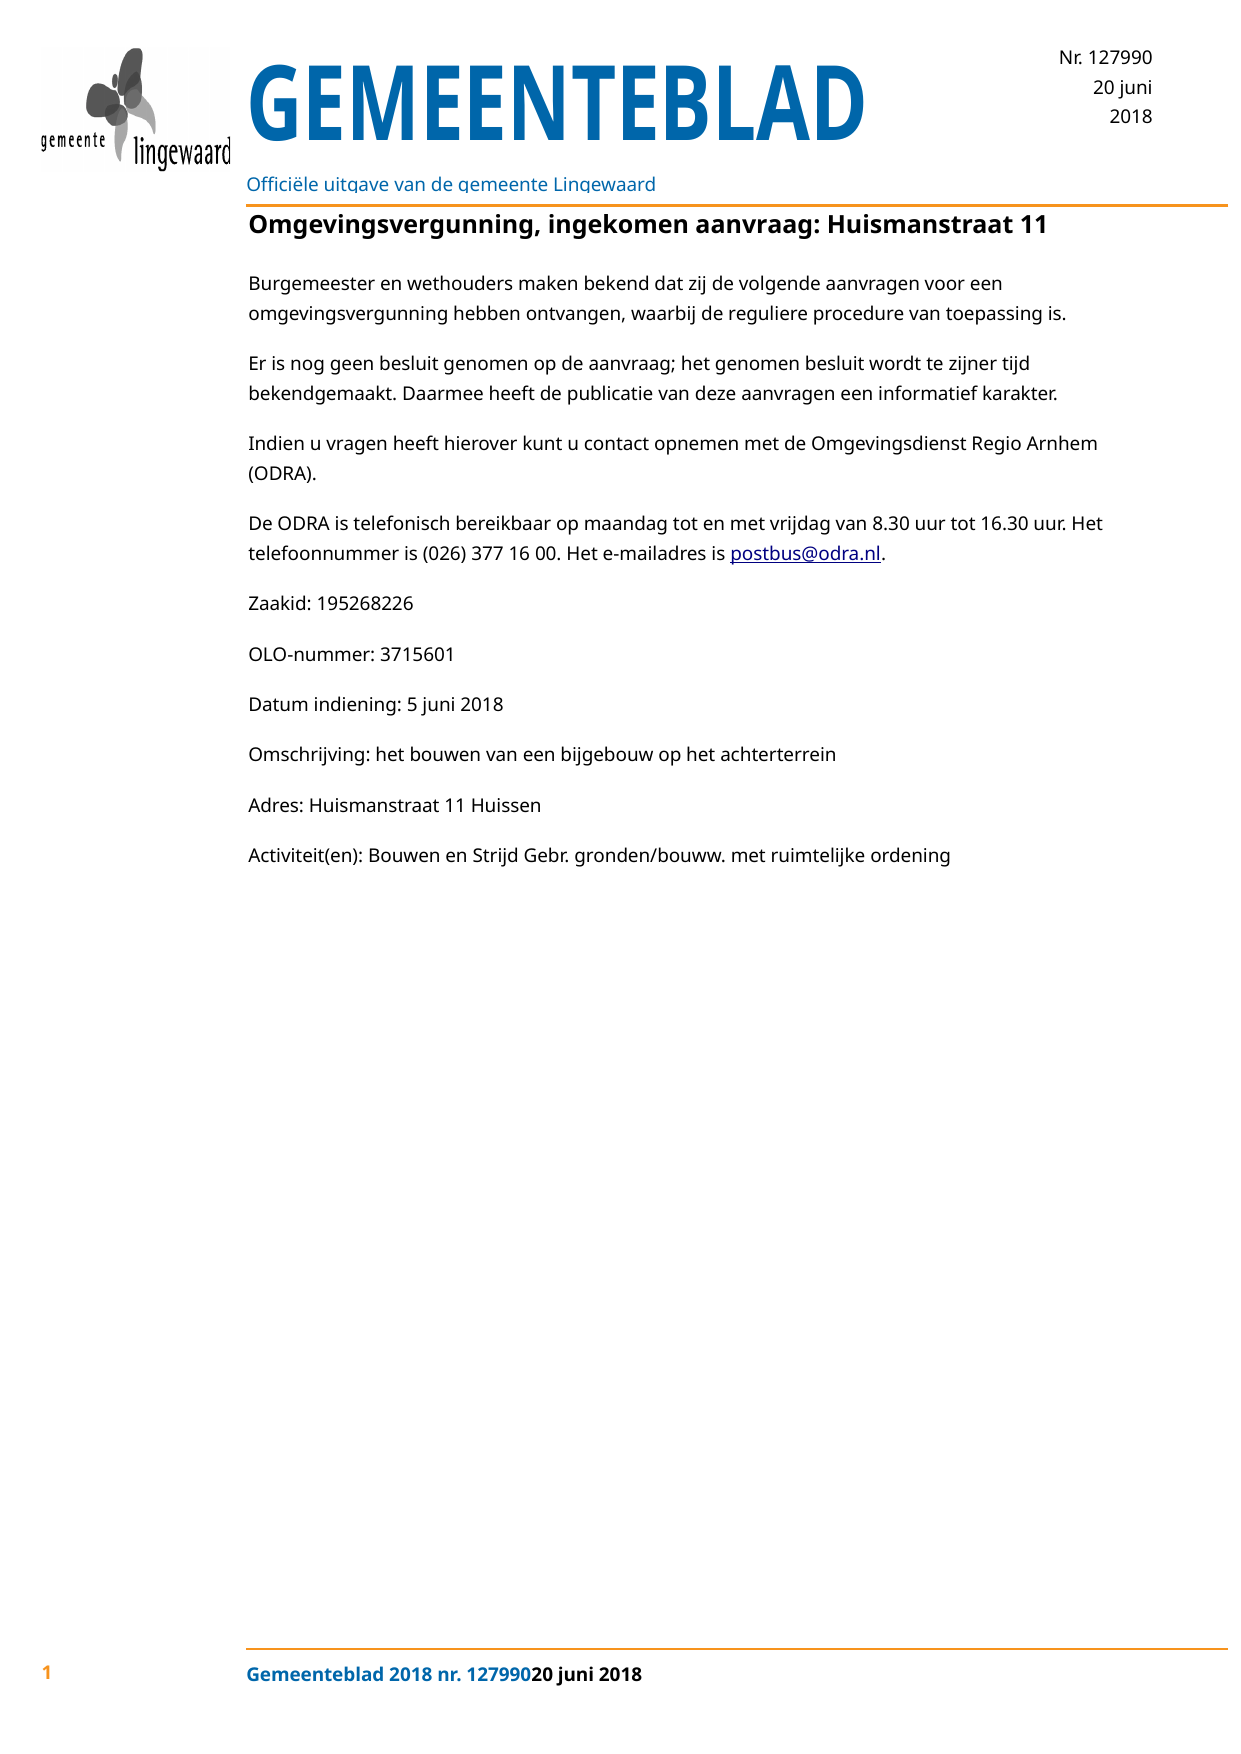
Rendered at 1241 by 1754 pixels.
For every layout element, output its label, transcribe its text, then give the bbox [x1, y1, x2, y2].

text OLO-nummer: 3715601 [248, 641, 1152, 666]
text Omschrijving: het bouwen van een bijgebouw op het achterterrein [248, 742, 1152, 767]
text Adres: Huismanstraat 11 Huissen [248, 792, 1152, 818]
text Er is nog geen besluit genomen op de aanvraag; het genomen besluit wordt te zijner tijd bekendgemaakt. Daarmee heeft de publicatie van deze aanvragen een informatief karakter. [248, 350, 1152, 406]
text Zaakid: 195268226 [248, 590, 1152, 616]
text Omgevingsvergunning, ingekomen aanvraag: Huismanstraat 11 [248, 207, 1152, 241]
text De ODRA is telefonisch bereikbaar op maandag tot en met vrijdag van 8.30 uur tot 16.30 uur. Het telefoonnummer is (026) 377 16 00. Het e-mailadres is postbus@odra.nl. [248, 510, 1152, 566]
picture [41, 47, 231, 172]
text Activiteit(en): Bouwen en Strijd Gebr. gronden/bouww. met ruimtelijke ordening [248, 842, 1152, 868]
text Indien u vragen heeft hierover kunt u contact opnemen met de Omgevingsdienst Regio Arnhem (ODRA). [248, 430, 1152, 486]
text Burgemeester en wethouders maken bekend dat zij de volgende aanvragen voor een omgevingsvergunning hebben ontvangen, waarbij de reguliere procedure van toepassing is. [248, 270, 1152, 326]
text Datum indiening: 5 juni 2018 [248, 691, 1152, 717]
